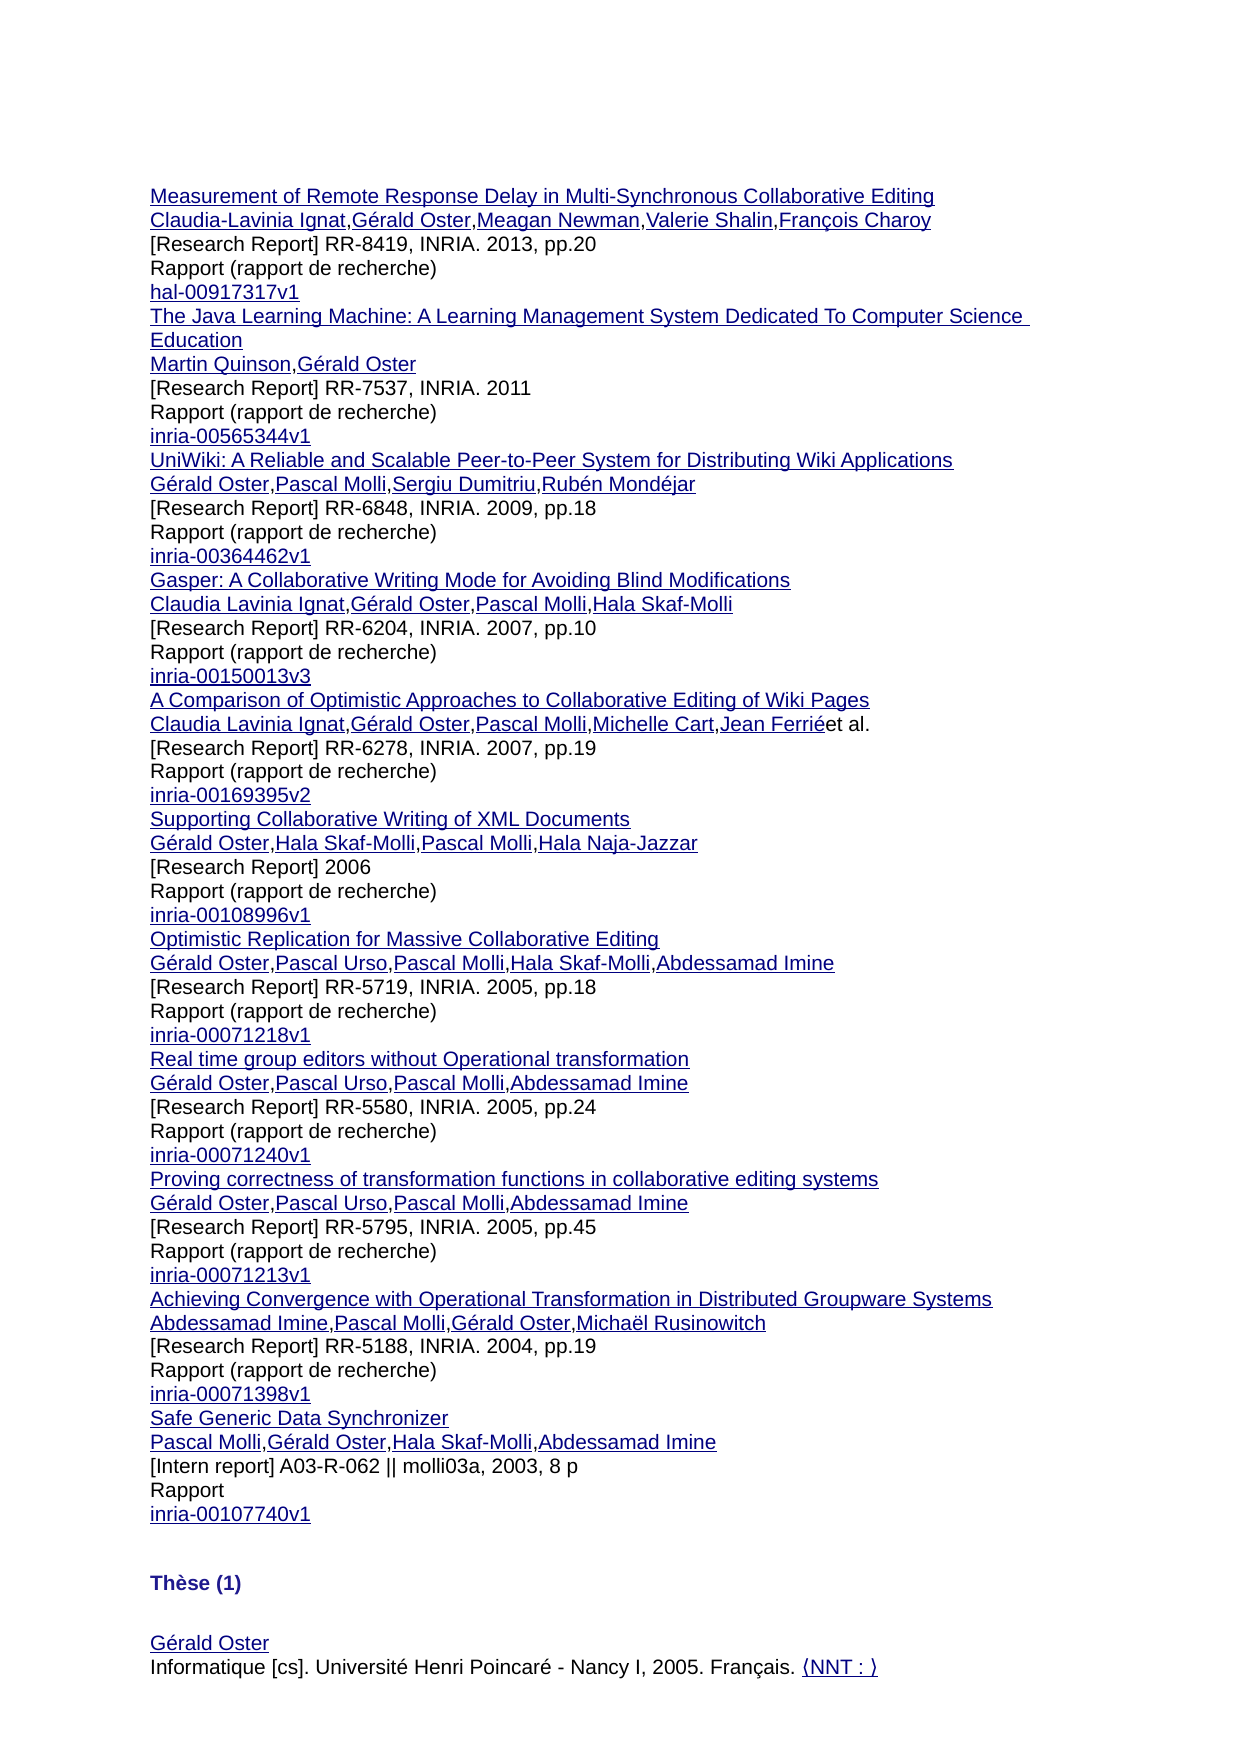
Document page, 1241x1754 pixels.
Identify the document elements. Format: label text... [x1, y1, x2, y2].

table_cell UniWiki: A Reliable and Scalable Peer-to-Peer System for Distributing Wiki Applications Gérald Oster,Pascal Molli,Sergiu Dumitriu,Rubén Mondéjar [Research Report] RR-6848, INRIA. 2009, pp.18 Rapport (rapport de recherche) inria-00364462v1 [150, 448, 1090, 568]
table_header Réplication optimiste et cohérence des données dans les environnements collaboratifs répartis Gérald Oster Informatique [cs]. Université Henri Poincaré - Nancy I, 2005. Français. ⟨NNT : ⟩ [150, 1629, 1090, 1679]
table_cell Gasper: A Collaborative Writing Mode for Avoiding Blind Modifications Claudia Lavinia Ignat,Gérald Oster,Pascal Molli,Hala Skaf-Molli [Research Report] RR-6204, INRIA. 2007, pp.10 Rapport (rapport de recherche) inria-00150013v3 [150, 568, 1090, 687]
table_cell Optimistic Replication for Massive Collaborative Editing Gérald Oster,Pascal Urso,Pascal Molli,Hala Skaf-Molli,Abdessamad Imine [Research Report] RR-5719, INRIA. 2005, pp.18 Rapport (rapport de recherche) inria-00071218v1 [150, 927, 1090, 1047]
table_cell The Java Learning Machine: A Learning Management System Dedicated To Computer Science Education Martin Quinson,Gérald Oster [Research Report] RR-7537, INRIA. 2011 Rapport (rapport de recherche) inria-00565344v1 [150, 304, 1090, 448]
table_cell Real time group editors without Operational transformation Gérald Oster,Pascal Urso,Pascal Molli,Abdessamad Imine [Research Report] RR-5580, INRIA. 2005, pp.24 Rapport (rapport de recherche) inria-00071240v1 [150, 1047, 1090, 1167]
table_cell Supporting Collaborative Writing of XML Documents Gérald Oster,Hala Skaf-Molli,Pascal Molli,Hala Naja-Jazzar [Research Report] 2006 Rapport (rapport de recherche) inria-00108996v1 [150, 807, 1090, 927]
table_cell Safe Generic Data Synchronizer Pascal Molli,Gérald Oster,Hala Skaf-Molli,Abdessamad Imine [Intern report] A03-R-062 || molli03a, 2003, 8 p Rapport inria-00107740v1 [150, 1406, 1090, 1526]
table_cell A Comparison of Optimistic Approaches to Collaborative Editing of Wiki Pages Claudia Lavinia Ignat,Gérald Oster,Pascal Molli,Michelle Cart,Jean Ferriéet al. [Research Report] RR-6278, INRIA. 2007, pp.19 Rapport (rapport de recherche) inria-00169395v2 [150, 688, 1090, 807]
table_header Measurement of Remote Response Delay in Multi-Synchronous Collaborative Editing Claudia-Lavinia Ignat,Gérald Oster,Meagan Newman,Valerie Shalin,François Charoy [Research Report] RR-8419, INRIA. 2013, pp.20 Rapport (rapport de recherche) hal-00917317v1 [150, 184, 1090, 304]
table_cell Achieving Convergence with Operational Transformation in Distributed Groupware Systems Abdessamad Imine,Pascal Molli,Gérald Oster,Michaël Rusinowitch [Research Report] RR-5188, INRIA. 2004, pp.19 Rapport (rapport de recherche) inria-00071398v1 [150, 1286, 1090, 1406]
subtitle Thèse (1) [150, 1571, 1090, 1595]
table_cell Proving correctness of transformation functions in collaborative editing systems Gérald Oster,Pascal Urso,Pascal Molli,Abdessamad Imine [Research Report] RR-5795, INRIA. 2005, pp.45 Rapport (rapport de recherche) inria-00071213v1 [150, 1167, 1090, 1286]
